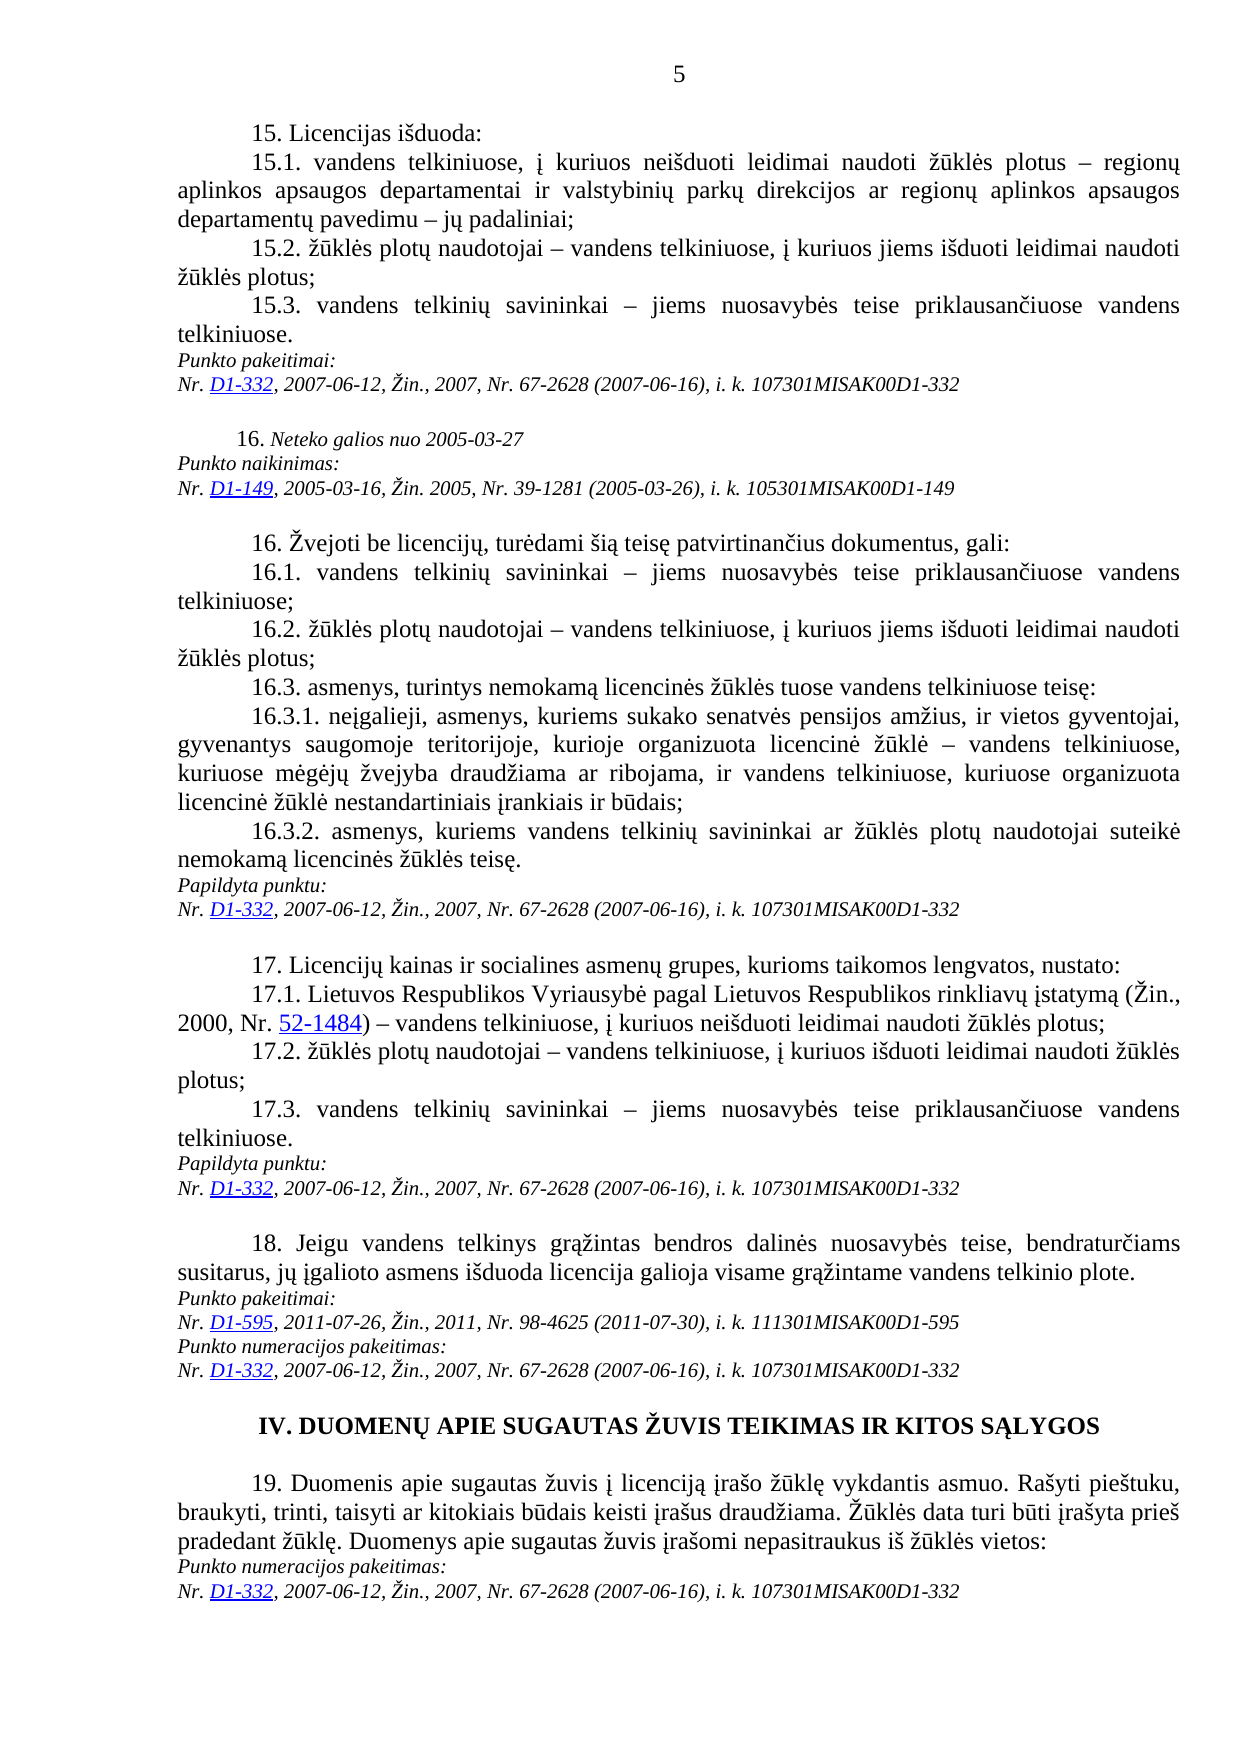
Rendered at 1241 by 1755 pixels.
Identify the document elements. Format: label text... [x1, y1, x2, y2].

text 17. Licencijų kainas ir socialines asmenų grupes, kurioms taikomos lengvatos, nustato: [177, 950, 1181, 979]
text 15.2. žūklės plotų naudotojai – vandens telkiniuose, į kuriuos jiems išduoti leidimai naudoti žūklės plotus; [177, 233, 1181, 291]
text Punkto numeracijos pakeitimas: [177, 1554, 1181, 1578]
text 16.1. vandens telkinių savininkai – jiems nuosavybės teise priklausančiuose vandens telkiniuose; [177, 557, 1181, 614]
text IV. DUOMENŲ APIE SUGAUTAS ŽUVIS TEIKIMAS IR KITOS SĄLYGOS [177, 1411, 1181, 1439]
text 19. Duomenis apie sugautas žuvis į licenciją įrašo žūklę vykdantis asmuo. Rašyti pieštuku, braukyti, trinti, taisyti ar kitokiais būdais keisti įrašus draudžiama. Žūklės data turi būti įrašyta prieš pradedant žūklę. Duomenys apie sugautas žuvis įrašomi nepasitraukus iš žūklės vietos: [177, 1468, 1181, 1554]
text Nr. D1-595, 2011-07-26, Žin., 2011, Nr. 98-4625 (2011-07-30), i. k. 111301MISAK00D1-595 [177, 1310, 1181, 1334]
text Nr. D1-332, 2007-06-12, Žin., 2007, Nr. 67-2628 (2007-06-16), i. k. 107301MISAK00D1-332 [177, 1358, 1181, 1382]
text Nr. D1-149, 2005-03-16, Žin. 2005, Nr. 39-1281 (2005-03-26), i. k. 105301MISAK00D1-149 [177, 475, 1181, 499]
text 16.2. žūklės plotų naudotojai – vandens telkiniuose, į kuriuos jiems išduoti leidimai naudoti žūklės plotus; [177, 614, 1181, 672]
text 17.1. Lietuvos Respublikos Vyriausybė pagal Lietuvos Respublikos rinkliavų įstatymą (Žin., 2000, Nr. 52-1484) – vandens telkiniuose, į kuriuos neišduoti leidimai naudoti žūklės plotus; [177, 979, 1181, 1036]
text 15.3. vandens telkinių savininkai – jiems nuosavybės teise priklausančiuose vandens telkiniuose. [177, 291, 1181, 348]
text 17.2. žūklės plotų naudotojai – vandens telkiniuose, į kuriuos išduoti leidimai naudoti žūklės plotus; [177, 1036, 1181, 1094]
text Papildyta punktu: [177, 1151, 1181, 1175]
text 16. Neteko galios nuo 2005-03-27 [177, 425, 1181, 451]
text 18. Jeigu vandens telkinys grąžintas bendros dalinės nuosavybės teise, bendraturčiams susitarus, jų įgalioto asmens išduoda licencija galioja visame grąžintame vandens telkinio plote. [177, 1228, 1181, 1286]
text Papildyta punktu: [177, 873, 1181, 897]
text Punkto naikinimas: [177, 451, 1181, 475]
text 16.3.1. neįgalieji, asmenys, kuriems sukako senatvės pensijos amžius, ir vietos gyventojai, gyvenantys saugomoje teritorijoje, kurioje organizuota licencinė žūklė – vandens telkiniuose, kuriuose mėgėjų žvejyba draudžiama ar ribojama, ir vandens telkiniuose, kuriuose organizuota licencinė žūklė nestandartiniais įrankiais ir būdais; [177, 701, 1181, 816]
text Punkto pakeitimai: [177, 1286, 1181, 1310]
text 16.3. asmenys, turintys nemokamą licencinės žūklės tuose vandens telkiniuose teisę: [177, 672, 1181, 701]
text 15. Licencijas išduoda: [177, 118, 1181, 147]
text 16.3.2. asmenys, kuriems vandens telkinių savininkai ar žūklės plotų naudotojai suteikė nemokamą licencinės žūklės teisę. [177, 816, 1181, 873]
text Punkto pakeitimai: [177, 348, 1181, 372]
text Nr. D1-332, 2007-06-12, Žin., 2007, Nr. 67-2628 (2007-06-16), i. k. 107301MISAK00D1-332 [177, 1578, 1181, 1603]
text 16. Žvejoti be licencijų, turėdami šią teisę patvirtinančius dokumentus, gali: [177, 528, 1181, 557]
text Nr. D1-332, 2007-06-12, Žin., 2007, Nr. 67-2628 (2007-06-16), i. k. 107301MISAK00D1-332 [177, 897, 1181, 921]
text 15.1. vandens telkiniuose, į kuriuos neišduoti leidimai naudoti žūklės plotus – regionų aplinkos apsaugos departamentai ir valstybinių parkų direkcijos ar regionų aplinkos apsaugos departamentų pavedimu – jų padaliniai; [177, 147, 1181, 233]
text Punkto numeracijos pakeitimas: [177, 1334, 1181, 1358]
text Nr. D1-332, 2007-06-12, Žin., 2007, Nr. 67-2628 (2007-06-16), i. k. 107301MISAK00D1-332 [177, 1175, 1181, 1199]
text Nr. D1-332, 2007-06-12, Žin., 2007, Nr. 67-2628 (2007-06-16), i. k. 107301MISAK00D1-332 [177, 372, 1181, 396]
text 17.3. vandens telkinių savininkai – jiems nuosavybės teise priklausančiuose vandens telkiniuose. [177, 1094, 1181, 1151]
